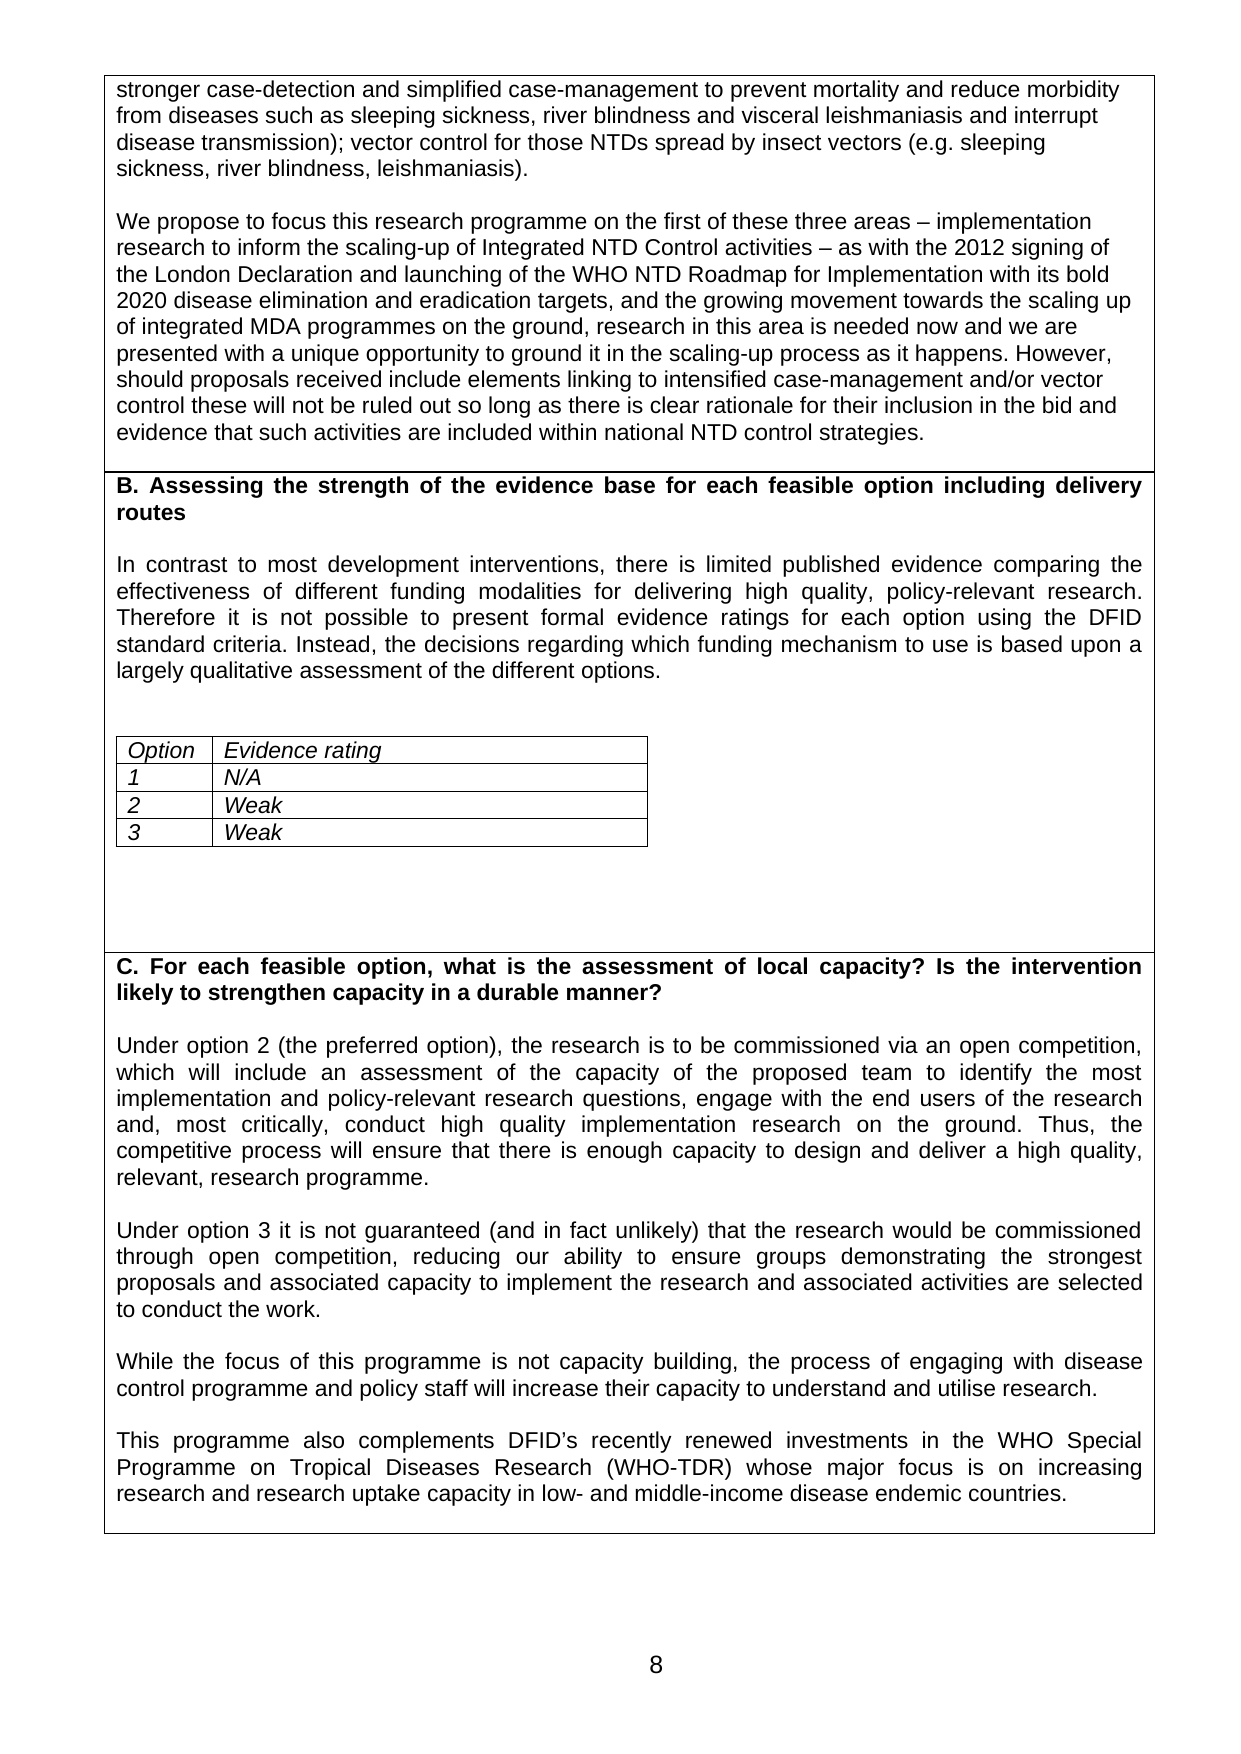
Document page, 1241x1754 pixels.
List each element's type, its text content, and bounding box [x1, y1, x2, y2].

table_cell 2 [117, 792, 212, 818]
table_cell Weak [213, 819, 647, 846]
table_header Option [117, 737, 212, 763]
table_cell C. For each feasible option, what is the assessment of local capacity? Is the intervention likely to strengthen capacity in a durable manner? Under option 2 (the preferred option), the research is to be commissioned via an open competition, which will include an assessment of the capacity of the proposed team to identify the most implementation and policy-relevant research questions, engage with the end users of the research and, most critically, conduct high quality implementation research on the ground. Thus, the competitive process will ensure that there is enough capacity to design and deliver a high quality, relevant, research programme. Under option 3 it is not guaranteed (and in fact unlikely) that the research would be commissioned through open competition, reducing our ability to ensure groups demonstrating the strongest proposals and associated capacity to implement the research and associated activities are selected to conduct the work. While the focus of this programme is not capacity building, the process of engaging with disease control programme and policy staff will increase their capacity to understand and utilise research. This programme also complements DFID’s recently renewed investments in the WHO Special Programme on Tropical Diseases Research (WHO-TDR) whose major focus is on increasing research and research uptake capacity in low- and middle-income disease endemic countries. [105, 953, 1154, 1533]
table_header stronger case-detection and simplified case-management to prevent mortality and reduce morbidity from diseases such as sleeping sickness, river blindness and visceral leishmaniasis and interrupt disease transmission); vector control for those NTDs spread by insect vectors (e.g. sleeping sickness, river blindness, leishmaniasis). We propose to focus this research programme on the first of these three areas – implementation research to inform the scaling-up of Integrated NTD Control activities – as with the 2012 signing of the London Declaration and launching of the WHO NTD Roadmap for Implementation with its bold 2020 disease elimination and eradication targets, and the growing movement towards the scaling up of integrated MDA programmes on the ground, research in this area is needed now and we are presented with a unique opportunity to ground it in the scaling-up process as it happens. However, should proposals received include elements linking to intensified case-management and/or vector control these will not be ruled out so long as there is clear rationale for their inclusion in the bid and evidence that such activities are included within national NTD control strategies. [105, 76, 1154, 471]
table_cell 1 [117, 764, 212, 791]
table_cell B. Assessing the strength of the evidence base for each feasible option including delivery routes In contrast to most development interventions, there is limited published evidence comparing the effectiveness of different funding modalities for delivering high quality, policy-relevant research. Therefore it is not possible to present formal evidence ratings for each option using the DFID standard criteria. Instead, the decisions regarding which funding mechanism to use is based upon a largely qualitative assessment of the different options. [105, 473, 1154, 952]
table_header Evidence rating [213, 737, 647, 763]
table_cell 3 [117, 819, 212, 846]
table_cell Weak [213, 792, 647, 818]
table_cell N/A [213, 764, 647, 791]
